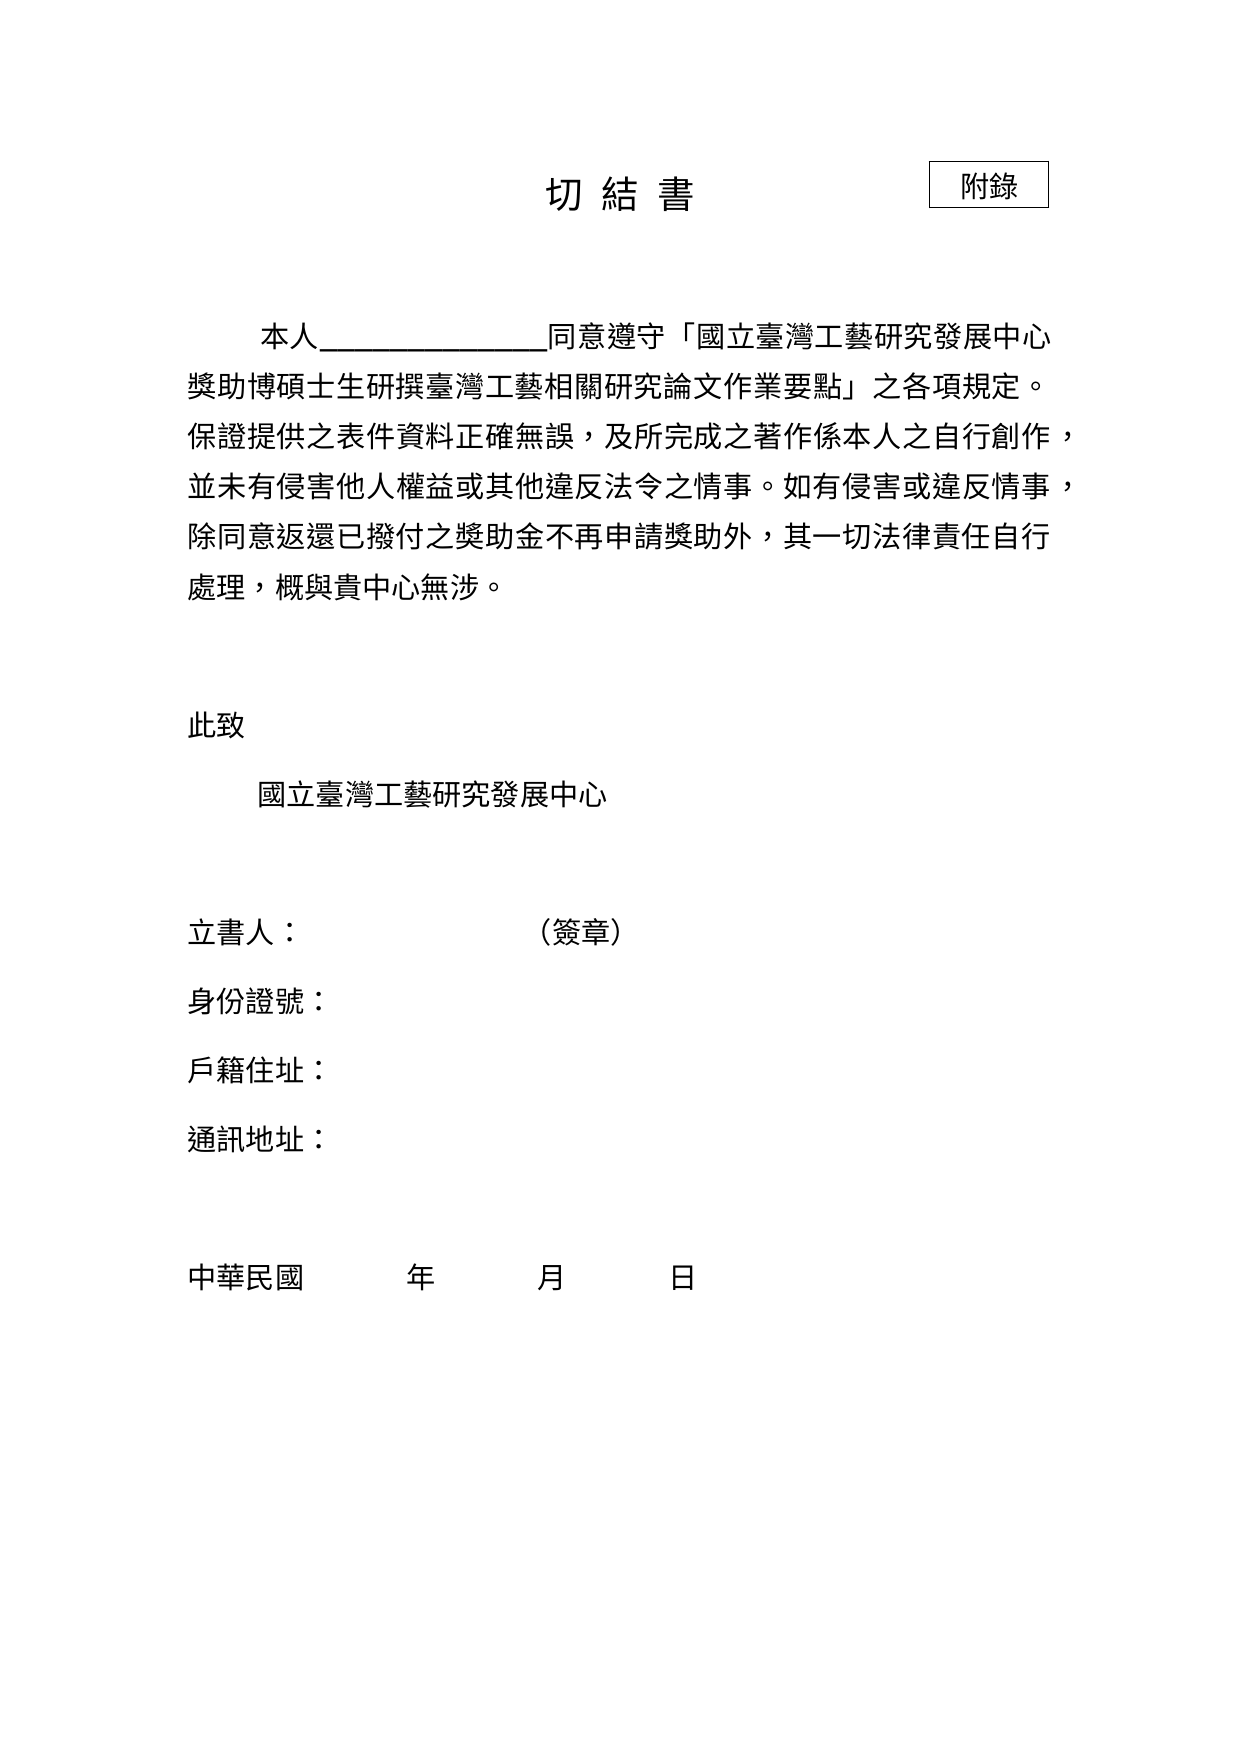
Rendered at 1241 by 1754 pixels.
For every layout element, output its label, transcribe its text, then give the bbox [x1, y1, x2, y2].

text 戶籍住址： [187, 1041, 1053, 1092]
text 通訊地址： [187, 1111, 1053, 1161]
text 本人_____________同意遵守「國立臺灣工藝研究發展中心獎助博碩士生研撰臺灣工藝相關研究論文作業要點」之各項規定。保證提供之表件資料正確無誤，及所完成之著作係本人之自行創作，並未有侵害他人權益或其他違反法令之情事。如有侵害或違反情事，除同意返還已撥付之奬助金不再申請獎助外，其一切法律責任自行處理，概與貴中心無涉。 [187, 307, 1053, 608]
text 身份證號： [187, 972, 1053, 1023]
text 國立臺灣工藝研究發展中心 [187, 765, 1053, 815]
text 附錄 [930, 163, 1048, 206]
text 立書人： （簽章） [187, 903, 1053, 953]
text 此致 [187, 696, 1053, 746]
text 切 結 書 [187, 162, 1053, 219]
text 中華民國 年 月 日 [187, 1249, 1053, 1299]
